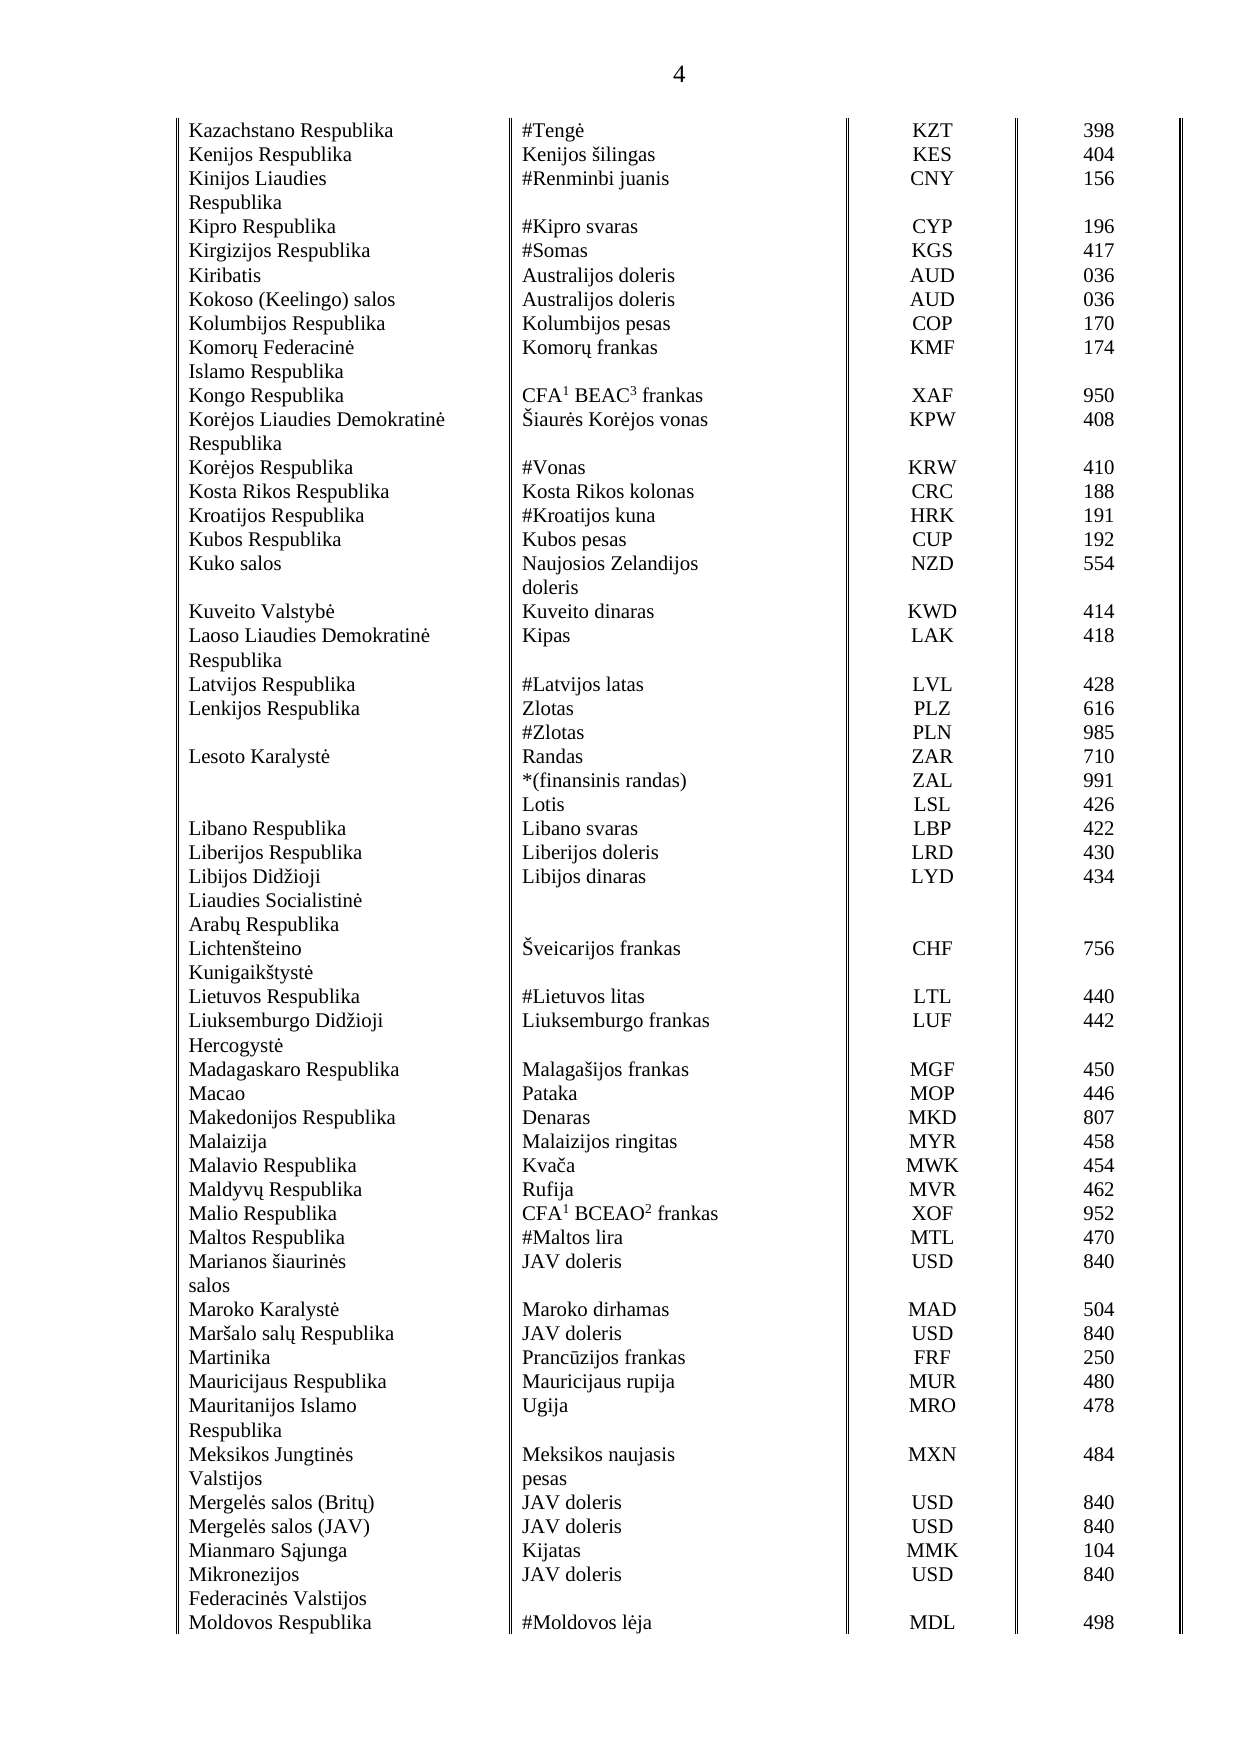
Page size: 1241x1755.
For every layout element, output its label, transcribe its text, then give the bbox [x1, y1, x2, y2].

table_cell [1018, 912, 1179, 936]
table_cell [849, 359, 1015, 383]
table_cell MDL [849, 1610, 1015, 1634]
table_cell [512, 190, 846, 214]
table_cell #Kipro svaras [512, 214, 846, 238]
table_cell Ugija [512, 1394, 846, 1417]
table_cell Kunigaikštystė [179, 960, 509, 984]
table_cell 840 [1018, 1490, 1179, 1514]
table_cell Libano Respublika [179, 816, 509, 840]
table_cell Liuksemburgo frankas [512, 1009, 846, 1032]
table_cell #Somas [512, 239, 846, 262]
table_cell 840 [1018, 1321, 1179, 1345]
table_cell Malagašijos frankas [512, 1057, 846, 1081]
table_cell Madagaskaro Respublika [179, 1057, 509, 1081]
table_cell 417 [1018, 239, 1179, 262]
table_cell 840 [1018, 1562, 1179, 1586]
table_cell [1018, 190, 1179, 214]
table_cell [512, 960, 846, 984]
table_cell CUP [849, 527, 1015, 551]
table_cell Lichtenšteino [179, 936, 509, 960]
table_cell Denaras [512, 1105, 846, 1129]
table_cell Naujosios Zelandijos [512, 551, 846, 575]
table_cell 616 [1018, 696, 1179, 720]
table_cell Kipro Respublika [179, 214, 509, 238]
table_cell 174 [1018, 335, 1179, 359]
table_cell Kuveito Valstybė [179, 599, 509, 623]
table_cell Australijos doleris [512, 287, 846, 311]
table_cell 484 [1018, 1442, 1179, 1466]
table_cell CHF [849, 936, 1015, 960]
table_cell Malavio Respublika [179, 1153, 509, 1177]
table_cell Kongo Respublika [179, 383, 509, 407]
table_cell Kiribatis [179, 263, 509, 287]
table_cell 840 [1018, 1249, 1179, 1273]
table_cell #Lietuvos litas [512, 984, 846, 1008]
table_cell 250 [1018, 1345, 1179, 1369]
table_cell JAV doleris [512, 1514, 846, 1538]
table_cell 756 [1018, 936, 1179, 960]
table_cell Kenijos šilingas [512, 142, 846, 166]
table_cell Liaudies Socialistinė [179, 888, 509, 912]
table_cell Mianmaro Sąjunga [179, 1538, 509, 1562]
table_cell salos [179, 1273, 509, 1297]
table_cell Kuveito dinaras [512, 599, 846, 623]
table_cell 434 [1018, 864, 1179, 888]
table_cell Liuksemburgo Didžioji [179, 1009, 509, 1032]
table_cell 470 [1018, 1225, 1179, 1249]
table_cell [1018, 359, 1179, 383]
table_cell pesas [512, 1466, 846, 1490]
table_cell JAV doleris [512, 1562, 846, 1586]
table_cell Kosta Rikos Respublika [179, 479, 509, 503]
table_cell MUR [849, 1369, 1015, 1393]
table_cell 428 [1018, 672, 1179, 696]
table_cell Kipas [512, 624, 846, 672]
table_cell Libijos dinaras [512, 864, 846, 888]
table_cell Korėjos Respublika [179, 455, 509, 479]
table_cell HRK [849, 503, 1015, 527]
table_cell 408 [1018, 407, 1179, 455]
table_cell [512, 1273, 846, 1297]
table_cell 554 [1018, 551, 1179, 575]
table_cell Maldyvų Respublika [179, 1177, 509, 1201]
table_cell 156 [1018, 166, 1179, 190]
table_cell 404 [1018, 142, 1179, 166]
table_cell Mergelės salos (JAV) [179, 1514, 509, 1538]
table_cell KPW [849, 407, 1015, 455]
table_cell Komorų frankas [512, 335, 846, 359]
table_cell [849, 1466, 1015, 1490]
table_cell Hercogystė [179, 1033, 509, 1057]
table_cell Maroko dirhamas [512, 1297, 846, 1321]
table_cell JAV doleris [512, 1490, 846, 1514]
table_cell Kokoso (Keelingo) salos [179, 287, 509, 311]
table_cell Kosta Rikos kolonas [512, 479, 846, 503]
table_cell [1018, 1466, 1179, 1490]
table_cell Korėjos Liaudies Demokratinė Respublika [179, 407, 509, 455]
table_cell KGS [849, 239, 1015, 262]
table_cell 188 [1018, 479, 1179, 503]
table_cell [1018, 1586, 1179, 1610]
table_cell MMK [849, 1538, 1015, 1562]
table_cell Martinika [179, 1345, 509, 1369]
table_cell KMF [849, 335, 1015, 359]
table_cell Šiaurės Korėjos vonas [512, 407, 846, 455]
table_cell Kolumbijos Respublika [179, 311, 509, 335]
table_cell 478 [1018, 1394, 1179, 1417]
table_cell 104 [1018, 1538, 1179, 1562]
table_cell Kubos pesas [512, 527, 846, 551]
table_cell Kroatijos Respublika [179, 503, 509, 527]
table_cell Australijos doleris [512, 263, 846, 287]
table_cell #Moldovos lėja [512, 1610, 846, 1634]
table_cell 504 [1018, 1297, 1179, 1321]
table_cell Kirgizijos Respublika [179, 239, 509, 262]
table_cell [1018, 1273, 1179, 1297]
table_cell 398 [1018, 118, 1179, 142]
table_cell 430 [1018, 840, 1179, 864]
table_cell CYP [849, 214, 1015, 238]
table_cell USD [849, 1514, 1015, 1538]
table_cell [179, 768, 509, 792]
table_cell Maroko Karalystė [179, 1297, 509, 1321]
table_cell KRW [849, 455, 1015, 479]
table_cell 840 [1018, 1514, 1179, 1538]
table_cell Respublika [179, 190, 509, 214]
table_cell Kubos Respublika [179, 527, 509, 551]
table_cell 196 [1018, 214, 1179, 238]
table_cell MWK [849, 1153, 1015, 1177]
table_cell MTL [849, 1225, 1015, 1249]
table_cell ZAL [849, 768, 1015, 792]
table_cell Malaizija [179, 1129, 509, 1153]
table_cell Lesoto Karalystė [179, 744, 509, 768]
table_cell Mergelės salos (Britų) [179, 1490, 509, 1514]
table_cell LYD [849, 864, 1015, 888]
table_cell AUD [849, 287, 1015, 311]
table_cell Rufija [512, 1177, 846, 1201]
table_cell Meksikos naujasis [512, 1442, 846, 1466]
table_cell CNY [849, 166, 1015, 190]
table_cell Makedonijos Respublika [179, 1105, 509, 1129]
table_cell [849, 960, 1015, 984]
table_cell [1018, 1033, 1179, 1057]
table_cell [512, 1586, 846, 1610]
table_cell 414 [1018, 599, 1179, 623]
table_cell JAV doleris [512, 1321, 846, 1345]
table_cell KWD [849, 599, 1015, 623]
table_cell Maltos Respublika [179, 1225, 509, 1249]
table_cell LAK [849, 624, 1015, 672]
table_cell MGF [849, 1057, 1015, 1081]
table_cell LRD [849, 840, 1015, 864]
table_cell 442 [1018, 1009, 1179, 1032]
table_cell COP [849, 311, 1015, 335]
table_cell #Vonas [512, 455, 846, 479]
table_cell Zlotas [512, 696, 846, 720]
table_cell CFA1 BEAC3 frankas [512, 383, 846, 407]
table_cell Federacinės Valstijos [179, 1586, 509, 1610]
table_cell LTL [849, 984, 1015, 1008]
table_cell LBP [849, 816, 1015, 840]
table_cell 458 [1018, 1129, 1179, 1153]
table_cell 950 [1018, 383, 1179, 407]
table_cell XAF [849, 383, 1015, 407]
table_cell #Kroatijos kuna [512, 503, 846, 527]
table_cell 422 [1018, 816, 1179, 840]
table_cell Randas [512, 744, 846, 768]
table_cell Kuko salos [179, 551, 509, 575]
table_cell Libano svaras [512, 816, 846, 840]
table_cell USD [849, 1490, 1015, 1514]
table_cell 036 [1018, 263, 1179, 287]
table_cell Maršalo salų Respublika [179, 1321, 509, 1345]
table_cell 498 [1018, 1610, 1179, 1634]
table_cell 170 [1018, 311, 1179, 335]
table_cell [512, 888, 846, 912]
table_cell CRC [849, 479, 1015, 503]
table_cell Latvijos Respublika [179, 672, 509, 696]
table_cell Mauricijaus rupija [512, 1369, 846, 1393]
table_cell Mikronezijos [179, 1562, 509, 1586]
table_cell XOF [849, 1201, 1015, 1225]
table_cell [1018, 960, 1179, 984]
table_cell CFA1 BCEAO2 frankas [512, 1201, 846, 1225]
table_cell [849, 190, 1015, 214]
table_cell [179, 792, 509, 816]
table_cell #Tengė [512, 118, 846, 142]
table_cell USD [849, 1249, 1015, 1273]
table_cell MXN [849, 1442, 1015, 1466]
table_cell [512, 912, 846, 936]
table_cell [1018, 575, 1179, 599]
table_cell 454 [1018, 1153, 1179, 1177]
table_cell Pataka [512, 1081, 846, 1105]
table_cell PLN [849, 720, 1015, 744]
table_cell 426 [1018, 792, 1179, 816]
table_cell Respublika [179, 1418, 509, 1442]
table_cell Lotis [512, 792, 846, 816]
table_cell Kinijos Liaudies [179, 166, 509, 190]
table_cell Kvača [512, 1153, 846, 1177]
table_cell [849, 888, 1015, 912]
table_cell Meksikos Jungtinės [179, 1442, 509, 1466]
table_cell 446 [1018, 1081, 1179, 1105]
table_cell Mauritanijos Islamo [179, 1394, 509, 1417]
table_cell Liberijos Respublika [179, 840, 509, 864]
table_cell doleris [512, 575, 846, 599]
table_cell PLZ [849, 696, 1015, 720]
table_cell Islamo Respublika [179, 359, 509, 383]
table_cell MAD [849, 1297, 1015, 1321]
table_cell Malio Respublika [179, 1201, 509, 1225]
table_cell Moldovos Respublika [179, 1610, 509, 1634]
table_cell 462 [1018, 1177, 1179, 1201]
table_cell AUD [849, 263, 1015, 287]
table_cell #Zlotas [512, 720, 846, 744]
table_cell Laoso Liaudies Demokratinė Respublika [179, 624, 509, 672]
table_cell [1018, 888, 1179, 912]
table_cell [849, 1586, 1015, 1610]
table_cell [512, 1418, 846, 1442]
table_cell [179, 575, 509, 599]
table_cell 952 [1018, 1201, 1179, 1225]
table_cell #Latvijos latas [512, 672, 846, 696]
table_cell Kenijos Respublika [179, 142, 509, 166]
table_cell Lietuvos Respublika [179, 984, 509, 1008]
table_cell [849, 1033, 1015, 1057]
table_cell USD [849, 1562, 1015, 1586]
table_cell USD [849, 1321, 1015, 1345]
table_cell 991 [1018, 768, 1179, 792]
table_cell [512, 359, 846, 383]
table_cell [849, 912, 1015, 936]
table_cell KZT [849, 118, 1015, 142]
table_cell 985 [1018, 720, 1179, 744]
table_cell LSL [849, 792, 1015, 816]
table_cell Mauricijaus Respublika [179, 1369, 509, 1393]
table_cell JAV doleris [512, 1249, 846, 1273]
table_cell MVR [849, 1177, 1015, 1201]
table_cell LUF [849, 1009, 1015, 1032]
table_cell Šveicarijos frankas [512, 936, 846, 960]
table_cell 710 [1018, 744, 1179, 768]
table_cell Malaizijos ringitas [512, 1129, 846, 1153]
table_cell MOP [849, 1081, 1015, 1105]
table_cell Komorų Federacinė [179, 335, 509, 359]
table_cell Macao [179, 1081, 509, 1105]
table_cell 192 [1018, 527, 1179, 551]
table_cell [849, 1418, 1015, 1442]
table_cell 807 [1018, 1105, 1179, 1129]
table_cell Prancūzijos frankas [512, 1345, 846, 1369]
table_cell Kolumbijos pesas [512, 311, 846, 335]
table_cell NZD [849, 551, 1015, 575]
table_cell MYR [849, 1129, 1015, 1153]
table_cell *(finansinis randas) [512, 768, 846, 792]
table_cell #Maltos lira [512, 1225, 846, 1249]
table_cell MKD [849, 1105, 1015, 1129]
table_cell 440 [1018, 984, 1179, 1008]
table_cell [179, 720, 509, 744]
table_cell 450 [1018, 1057, 1179, 1081]
table_cell [849, 1273, 1015, 1297]
table_cell LVL [849, 672, 1015, 696]
table_cell FRF [849, 1345, 1015, 1369]
table_cell [1018, 1418, 1179, 1442]
table_cell [849, 575, 1015, 599]
table_cell 480 [1018, 1369, 1179, 1393]
table_cell 191 [1018, 503, 1179, 527]
table_cell Liberijos doleris [512, 840, 846, 864]
table_cell KES [849, 142, 1015, 166]
table_cell [512, 1033, 846, 1057]
table_cell #Renminbi juanis [512, 166, 846, 190]
table_cell Libijos Didžioji [179, 864, 509, 888]
table_cell Kazachstano Respublika [179, 118, 509, 142]
table_cell Kijatas [512, 1538, 846, 1562]
table_cell Valstijos [179, 1466, 509, 1490]
table_cell Lenkijos Respublika [179, 696, 509, 720]
table_cell 036 [1018, 287, 1179, 311]
table_cell Arabų Respublika [179, 912, 509, 936]
table_cell ZAR [849, 744, 1015, 768]
table_cell 410 [1018, 455, 1179, 479]
table_cell MRO [849, 1394, 1015, 1417]
table_cell 418 [1018, 624, 1179, 672]
table_cell Marianos šiaurinės [179, 1249, 509, 1273]
